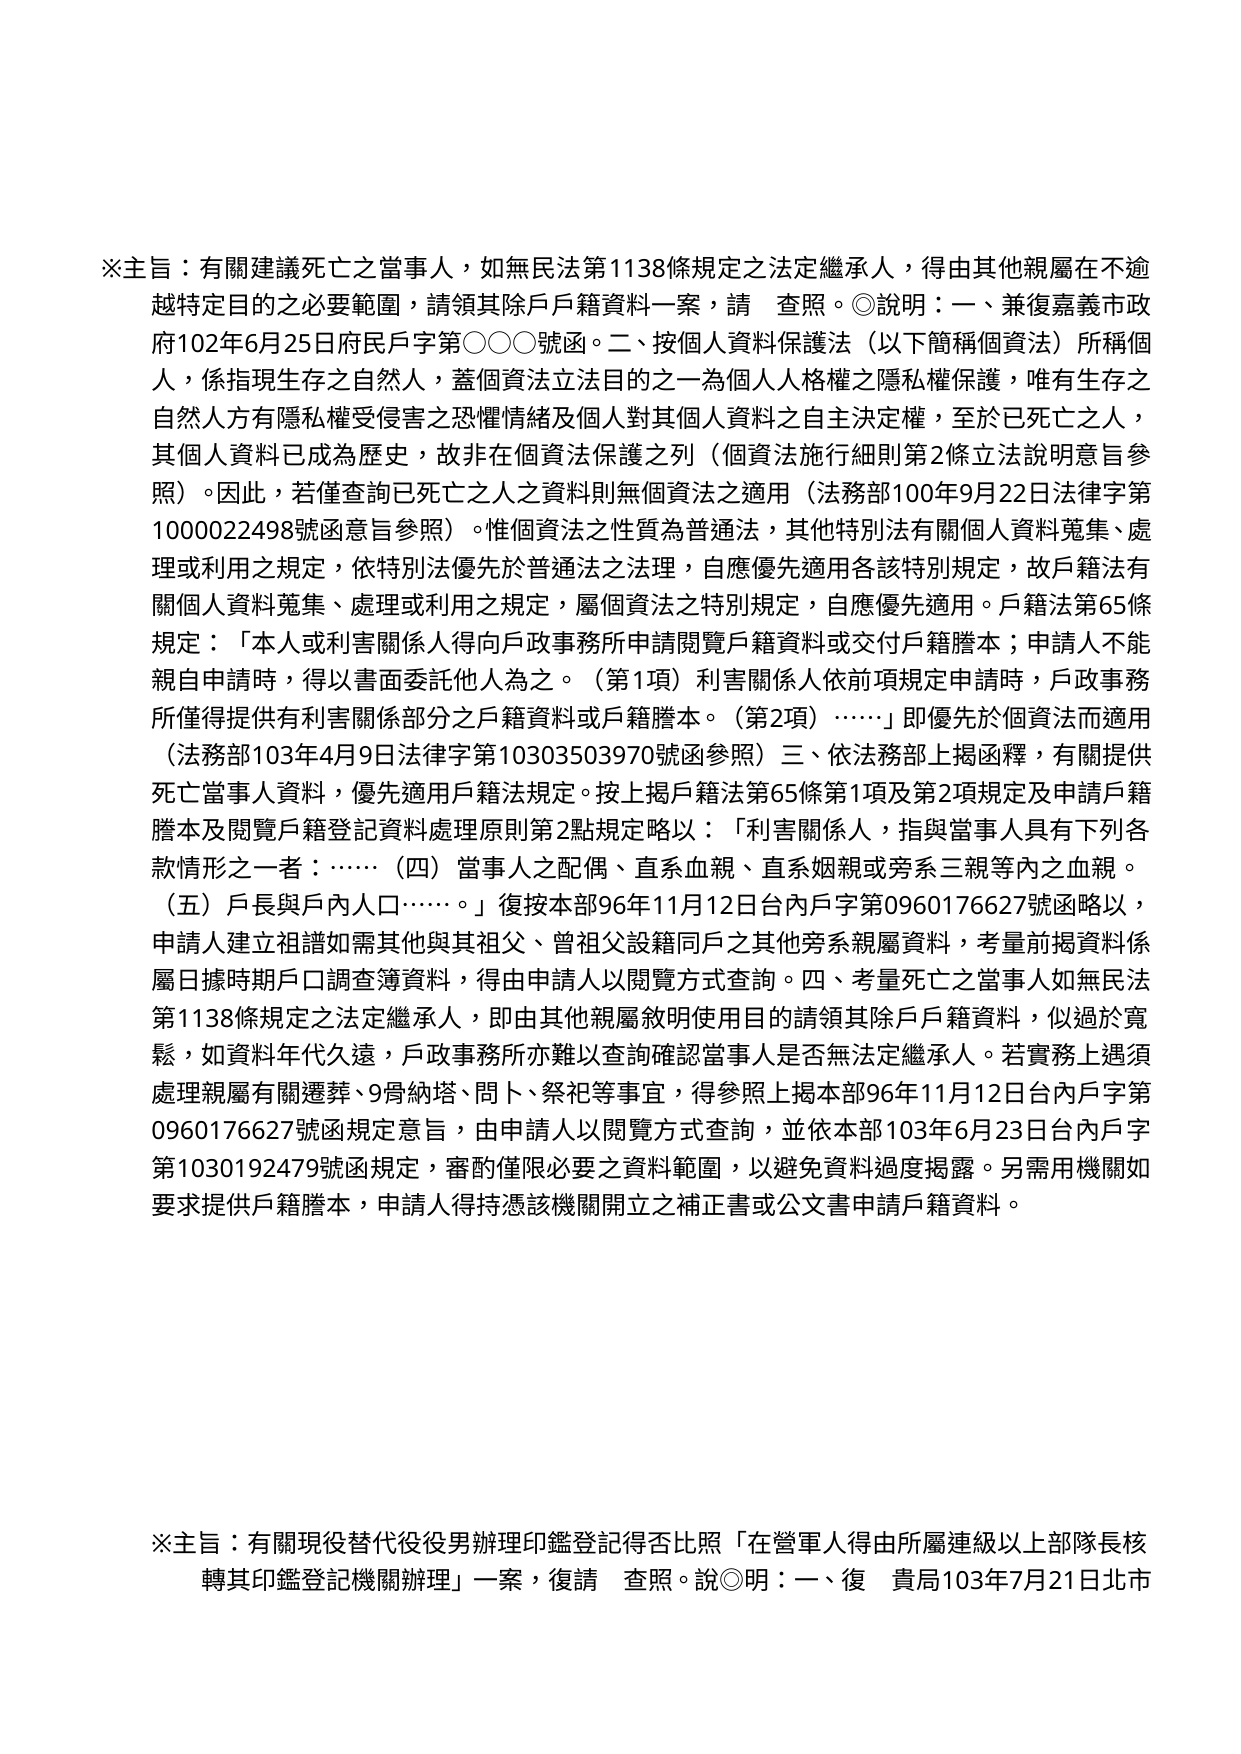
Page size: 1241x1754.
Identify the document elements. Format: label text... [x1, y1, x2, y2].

text ※主旨：有關現役替代役役男辦理印鑑登記得否比照「在營軍人得由所屬連級以上部隊長核轉其印鑑登記機關辦理」一案，復請 查照。說◎明：一、復 貴局103年7月21日北市民戶字第○○○號函。二、案經本部役政署103年8月8日役署管字第1030015478號函復略以，依兵役法第25條規定，替代役役男於服役期間不具現役軍人身分，且役男大部分係分派於一般行政機關、社福機構或學校等單位，服勤與生活管理及單位性質與國軍在營軍人顯有不同，是以，應無比照戶政事務所辦理印鑑登記作業規定第5點中對於「在營軍人得由所屬連級以上部隊長核轉其印鑑登記機關辦理」之必要。另依替代役役男請假規則第7條略以：「替代役役男，因特殊事故必須本人親自處理者，得視需要核給事假，並應擇日施以補勤；……」，故替代役役男若有需親自前往戶籍地戶政事務所申辦印鑑登記等需要，得向服勤單位申請事假或利用自身榮譽假、補(休)假等方式前往辦理。本案請參照上開規則核處。 [151, 1522, 1152, 1597]
text ※主旨：有關建議死亡之當事人，如無民法第1138條規定之法定繼承人，得由其他親屬在不逾越特定目的之必要範圍，請領其除戶戶籍資料一案，請 查照。◎說明：一、兼復嘉義市政府102年6月25日府民戶字第○○○號函。二、按個人資料保護法（以下簡稱個資法）所稱個人，係指現生存之自然人，蓋個資法立法目的之一為個人人格權之隱私權保護，唯有生存之自然人方有隱私權受侵害之恐懼情緒及個人對其個人資料之自主決定權，至於已死亡之人，其個人資料已成為歷史，故非在個資法保護之列（個資法施行細則第2條立法說明意旨參照）。因此，若僅查詢已死亡之人之資料則無個資法之適用（法務部100年9月22日法律字第1000022498號函意旨參照）。惟個資法之性質為普通法，其他特別法有關個人資料蒐集、處理或利用之規定，依特別法優先於普通法之法理，自應優先適用各該特別規定，故戶籍法有關個人資料蒐集、處理或利用之規定，屬個資法之特別規定，自應優先適用。戶籍法第65條規定：「本人或利害關係人得向戶政事務所申請閱覽戶籍資料或交付戶籍謄本；申請人不能親自申請時，得以書面委託他人為之。（第1項）利害關係人依前項規定申請時，戶政事務所僅得提供有利害關係部分之戶籍資料或戶籍謄本。（第2項）……」即優先於個資法而適用。（法務部103年4月9日法律字第10303503970號函參照）三、依法務部上揭函釋，有關提供死亡當事人資料，優先適用戶籍法規定。按上揭戶籍法第65條第1項及第2項規定及申請戶籍謄本及閱覽戶籍登記資料處理原則第2點規定略以：「利害關係人，指與當事人具有下列各款情形之一者：……（四）當事人之配偶、直系血親、直系姻親或旁系三親等內之血親。（五）戶長與戶內人口……。」復按本部96年11月12日台內戶字第0960176627號函略以，申請人建立祖譜如需其他與其祖父、曾祖父設籍同戶之其他旁系親屬資料，考量前揭資料係屬日據時期戶口調查簿資料，得由申請人以閱覽方式查詢。四、考量死亡之當事人如無民法第1138條規定之法定繼承人，即由其他親屬敘明使用目的請領其除戶戶籍資料，似過於寬鬆，如資料年代久遠，戶政事務所亦難以查詢確認當事人是否無法定繼承人。若實務上遇須處理親屬有關遷葬、9骨納塔、問卜、祭祀等事宜，得參照上揭本部96年11月12日台內戶字第0960176627號函規定意旨，由申請人以閱覽方式查詢，並依本部103年6月23日台內戶字第1030192479號函規定，審酌僅限必要之資料範圍，以避免資料過度揭露。另需用機關如要求提供戶籍謄本，申請人得持憑該機關開立之補正書或公文書申請戶籍資料。 [101, 247, 1152, 1222]
